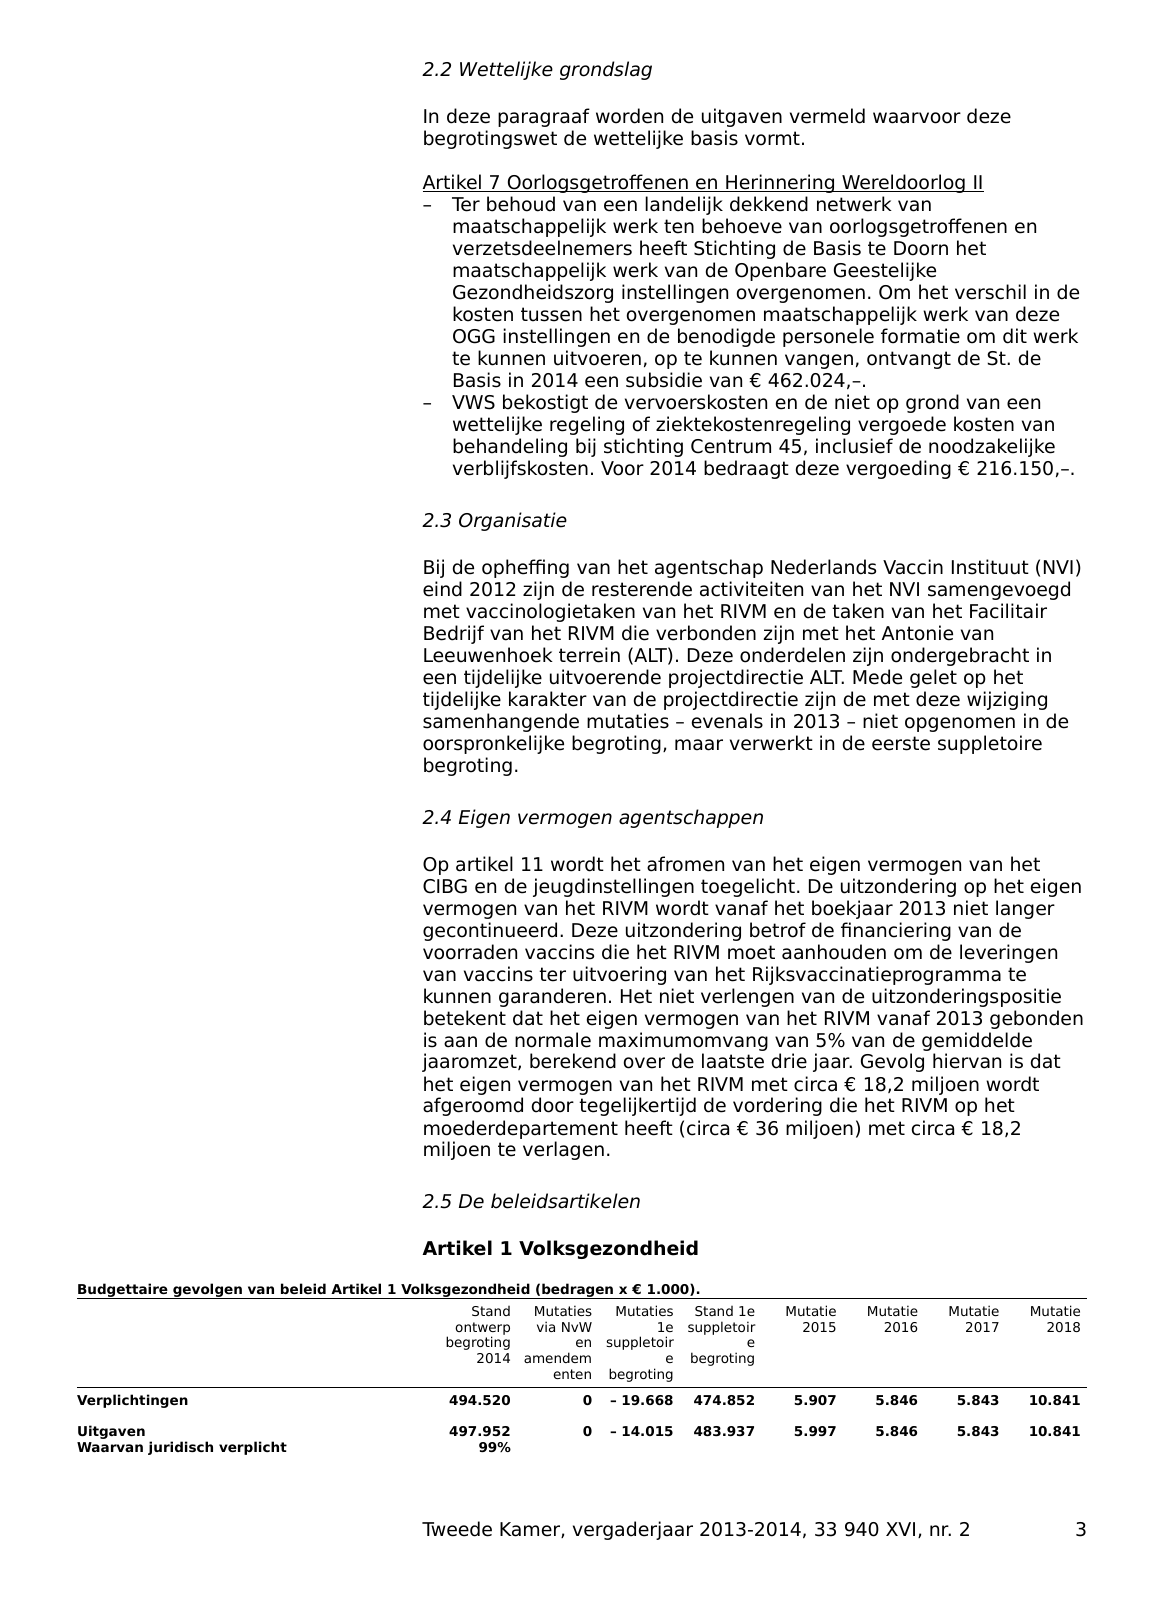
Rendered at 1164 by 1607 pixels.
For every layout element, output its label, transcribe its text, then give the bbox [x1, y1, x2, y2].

table_cell Mutaties 1e suppletoire begroting [598, 1299, 679, 1387]
table_cell [516, 1409, 598, 1424]
table_cell [598, 1456, 679, 1471]
table_cell 10.841 [1005, 1424, 1087, 1440]
table_cell [1005, 1440, 1087, 1456]
table_cell Mutatie 2016 [842, 1299, 924, 1387]
table_cell [842, 1440, 924, 1456]
text – VWS bekostigt de vervoerskosten en de niet op grond van een wettelijke regeling of ziektekostenregeling vergoede kosten van behandeling bij stichting Centrum 45, inclusief de noodzakelijke verblijfskosten. Voor 2014 bedraagt deze vergoeding € 216.150,–. [422, 392, 1087, 480]
text Bij de opheffing van het agentschap Nederlands Vaccin Instituut (NVI) eind 2012 zijn de resterende activiteiten van het NVI samengevoegd met vaccinologietaken van het RIVM en de taken van het Facilitair Bedrijf van het RIVM die verbonden zijn met het Antonie van Leeuwenhoek terrein (ALT). Deze onderdelen zijn ondergebracht in een tijdelijke uitvoerende projectdirectie ALT. Mede gelet op het tijdelijke karakter van de projectdirectie zijn de met deze wijziging samenhangende mutaties – evenals in 2013 – niet opgenomen in de oorspronkelijke begroting, maar verwerkt in de eerste suppletoire begroting. [422, 557, 1087, 777]
table_cell 483.937 [679, 1424, 761, 1440]
subtitle Artikel 7 Oorlogsgetroffenen en Herinnering Wereldoorlog II [422, 172, 1087, 194]
table_cell 474.852 [679, 1388, 761, 1408]
table_cell [598, 1440, 679, 1456]
table_cell 5.846 [842, 1424, 924, 1440]
table_cell [516, 1440, 598, 1456]
table_cell [77, 1409, 435, 1424]
table_cell [77, 1299, 435, 1387]
table_cell [679, 1456, 761, 1471]
subtitle 2.3 Organisatie [422, 510, 1087, 532]
table_cell 0 [516, 1424, 598, 1440]
table_cell [1005, 1456, 1087, 1471]
table_cell Waarvan juridisch verplicht [77, 1440, 435, 1456]
table_cell 5.843 [924, 1424, 1005, 1440]
table_cell Stand ontwerp begroting 2014 [435, 1299, 516, 1387]
table_cell – 19.668 [598, 1388, 679, 1408]
table_cell 494.520 [435, 1388, 516, 1408]
table_cell [842, 1409, 924, 1424]
table_cell [842, 1456, 924, 1471]
table_cell [435, 1456, 516, 1471]
table_cell [516, 1456, 598, 1471]
table_cell [679, 1409, 761, 1424]
table_cell Mutatie 2015 [761, 1299, 842, 1387]
text – Ter behoud van een landelijk dekkend netwerk van maatschappelijk werk ten behoeve van oorlogsgetroffenen en verzetsdeelnemers heeft Stichting de Basis te Doorn het maatschappelijk werk van de Openbare Geestelijke Gezondheidszorg instellingen overgenomen. Om het verschil in de kosten tussen het overgenomen maatschappelijk werk van deze OGG instellingen en de benodigde personele formatie om dit werk te kunnen uitvoeren, op te kunnen vangen, ontvangt de St. de Basis in 2014 een subsidie van € 462.024,–. [422, 194, 1087, 392]
table_cell [761, 1440, 842, 1456]
table_cell [598, 1409, 679, 1424]
table_cell 0 [516, 1388, 598, 1408]
table_cell [77, 1456, 435, 1471]
table_cell – 14.015 [598, 1424, 679, 1440]
table_cell 99% [435, 1440, 516, 1456]
table_cell Mutatie 2018 [1005, 1299, 1087, 1387]
table_cell [924, 1456, 1005, 1471]
table_cell [435, 1409, 516, 1424]
table_cell [1005, 1409, 1087, 1424]
table_cell 5.997 [761, 1424, 842, 1440]
subtitle Artikel 1 Volksgezondheid [422, 1238, 1087, 1260]
subtitle 2.2 Wettelijke grondslag [422, 59, 1087, 81]
table_cell [924, 1409, 1005, 1424]
table_cell Mutatie 2017 [924, 1299, 1005, 1387]
table_header Budgettaire gevolgen van beleid Artikel 1 Volksgezondheid (bedragen x € 1.000). [77, 1282, 1087, 1298]
table_cell [761, 1456, 842, 1471]
table_cell [679, 1440, 761, 1456]
text In deze paragraaf worden de uitgaven vermeld waarvoor deze begrotingswet de wettelijke basis vormt. [422, 106, 1087, 150]
table_cell [761, 1409, 842, 1424]
table_cell Uitgaven [77, 1424, 435, 1440]
table_cell Mutaties via NvW en amendementen [516, 1299, 598, 1387]
table_cell [924, 1440, 1005, 1456]
table_cell 5.843 [924, 1388, 1005, 1408]
table_cell Stand 1e suppletoire begroting [679, 1299, 761, 1387]
table_cell Verplichtingen [77, 1388, 435, 1408]
table_cell 5.907 [761, 1388, 842, 1408]
text Op artikel 11 wordt het afromen van het eigen vermogen van het CIBG en de jeugdinstellingen toegelicht. De uitzondering op het eigen vermogen van het RIVM wordt vanaf het boekjaar 2013 niet langer gecontinueerd. Deze uitzondering betrof de financiering van de voorraden vaccins die het RIVM moet aanhouden om de leveringen van vaccins ter uitvoering van het Rijksvaccinatieprogramma te kunnen garanderen. Het niet verlengen van de uitzonderingspositie betekent dat het eigen vermogen van het RIVM vanaf 2013 gebonden is aan de normale maximumomvang van 5% van de gemiddelde jaaromzet, berekend over de laatste drie jaar. Gevolg hiervan is dat het eigen vermogen van het RIVM met circa € 18,2 miljoen wordt afgeroomd door tegelijkertijd de vordering die het RIVM op het moederdepartement heeft (circa € 36 miljoen) met circa € 18,2 miljoen te verlagen. [422, 854, 1087, 1161]
table_cell 5.846 [842, 1388, 924, 1408]
subtitle 2.4 Eigen vermogen agentschappen [422, 807, 1087, 829]
table_cell 497.952 [435, 1424, 516, 1440]
table_cell 10.841 [1005, 1388, 1087, 1408]
subtitle 2.5 De beleidsartikelen [422, 1191, 1087, 1213]
